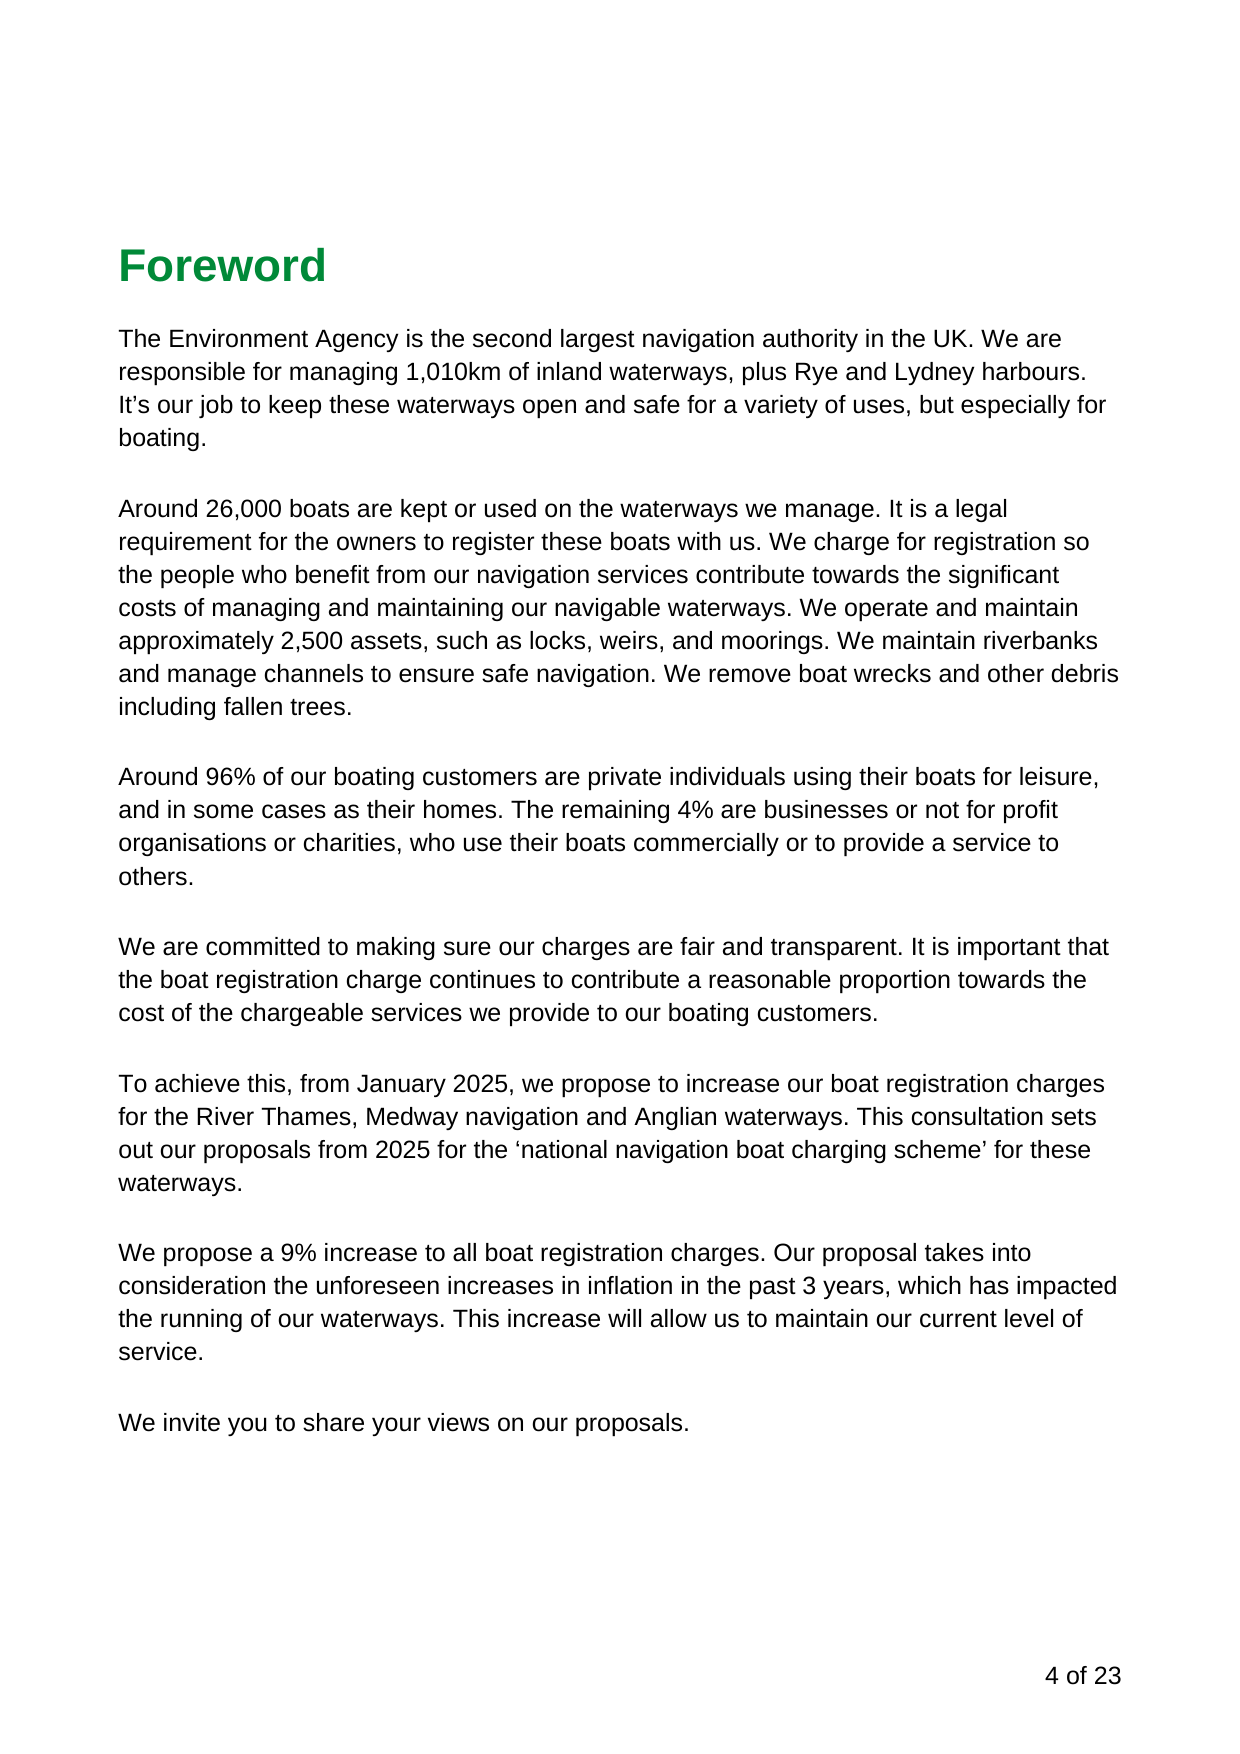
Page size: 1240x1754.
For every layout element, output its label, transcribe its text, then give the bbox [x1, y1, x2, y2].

text The Environment Agency is the second largest navigation authority in the UK. We are responsible for managing 1,010km of inland waterways, plus Rye and Lydney harbours. It’s our job to keep these waterways open and safe for a variety of uses, but especially for boating. [118, 324, 1121, 452]
text To achieve this, from January 2025, we propose to increase our boat registration charges for the River Thames, Medway navigation and Anglian waterways. This consultation sets out our proposals from 2025 for the ‘national navigation boat charging scheme’ for these waterways. [118, 1068, 1121, 1196]
text Around 96% of our boating customers are private individuals using their boats for leisure, and in some cases as their homes. The remaining 4% are businesses or not for profit organisations or charities, who use their boats commercially or to provide a service to others. [118, 762, 1121, 890]
subtitle Foreword [118, 239, 1121, 291]
text We invite you to share your views on our proposals. [118, 1408, 1121, 1436]
text Around 26,000 boats are kept or used on the waterways we manage. It is a legal requirement for the owners to register these boats with us. We charge for registration so the people who benefit from our navigation services contribute towards the significant costs of managing and maintaining our navigable waterways. We operate and maintain approximately 2,500 assets, such as locks, weirs, and moorings. We maintain riverbanks and manage channels to ensure safe navigation. We remove boat wrecks and other debris including fallen trees. [118, 494, 1121, 721]
text We propose a 9% increase to all boat registration charges. Our proposal takes into consideration the unforeseen increases in inflation in the past 3 years, which has impacted the running of our waterways. This increase will allow us to maintain our current level of service. [118, 1238, 1121, 1366]
text We are committed to making sure our charges are fair and transparent. It is important that the boat registration charge continues to contribute a reasonable proportion towards the cost of the chargeable services we provide to our boating customers. [118, 932, 1121, 1027]
